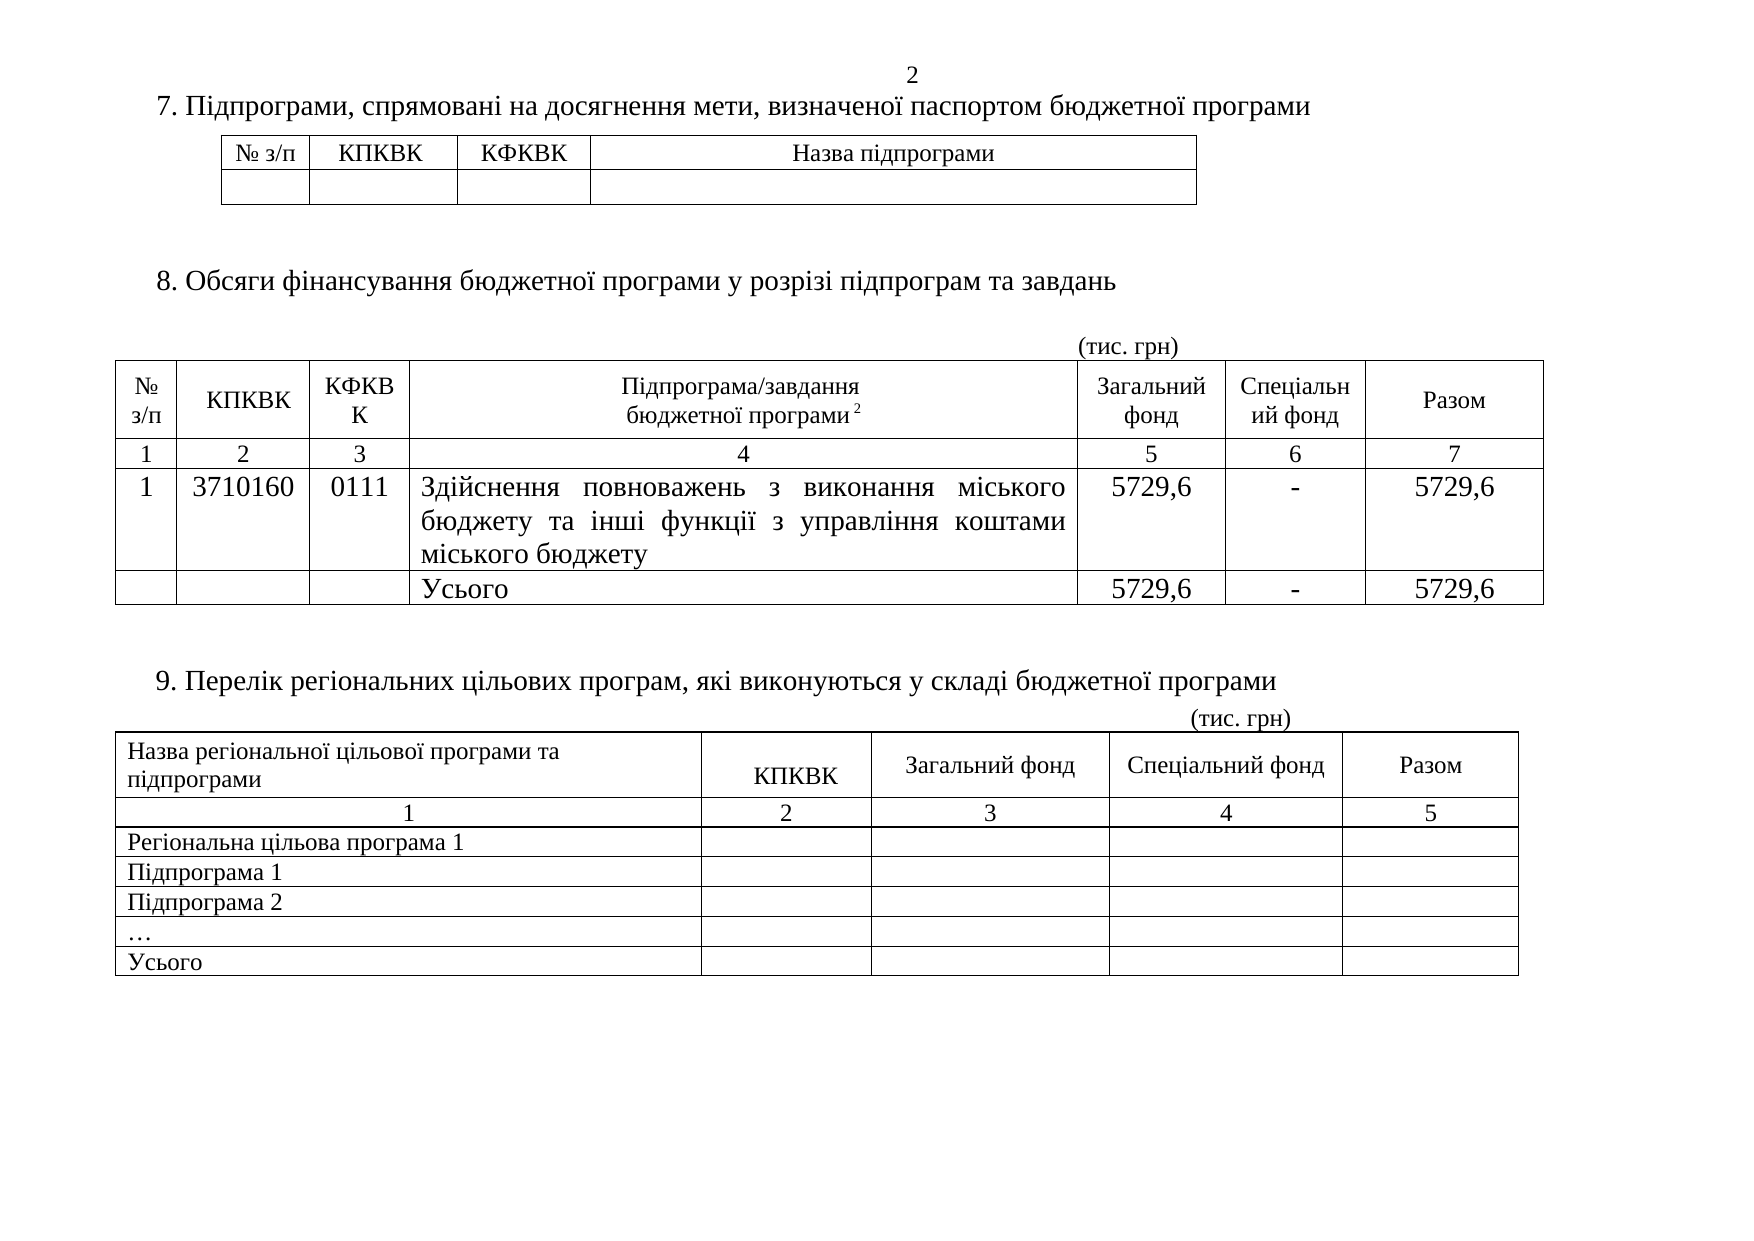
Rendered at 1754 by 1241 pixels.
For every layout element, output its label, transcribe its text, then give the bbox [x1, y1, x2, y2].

table_cell 5729,6 [1366, 469, 1543, 570]
table_cell 3 [310, 439, 409, 468]
table_cell [310, 170, 457, 204]
table_header Загальний фонд [872, 733, 1109, 797]
table_cell [702, 857, 871, 886]
table_header № з/п [116, 361, 176, 438]
table_cell 1 [116, 439, 176, 468]
table_cell [1343, 887, 1518, 916]
table_cell [458, 170, 590, 204]
table_cell [1110, 828, 1342, 856]
text 2 [118, 60, 1706, 74]
table_cell [310, 571, 409, 604]
table_header КПКВК [702, 733, 871, 797]
table_cell Усього [116, 947, 701, 975]
table_cell Здійснення повноважень з виконання міського бюджету та інші функції з управління коштами міського бюджету [410, 469, 1077, 570]
table_header КФКВК [458, 148, 590, 169]
table_cell 3710160 [177, 469, 309, 570]
table_cell [591, 170, 1196, 204]
table_cell [702, 887, 871, 916]
table_header КПКВК [177, 361, 309, 438]
table_header Разом [1366, 361, 1543, 438]
table_cell [116, 571, 176, 604]
table_cell [1110, 947, 1342, 975]
table_cell [872, 917, 1109, 946]
table_cell [1110, 887, 1342, 916]
table_cell [1110, 917, 1342, 946]
table_cell Підпрограма 2 [116, 887, 701, 916]
table_cell [872, 947, 1109, 975]
table_cell - [1226, 469, 1365, 570]
table_cell [1110, 857, 1342, 886]
table_cell [702, 917, 871, 946]
table_header Підпрограма/завдання бюджетної програми 2 [410, 361, 1077, 438]
table_cell 4 [1110, 798, 1342, 826]
table_header КПКВК [310, 148, 457, 169]
table_cell [702, 828, 871, 856]
text 9. Перелік регіональних цільових програм, які виконуються у складі бюджетної програми [118, 663, 1706, 696]
table_header № з/п [222, 148, 309, 169]
table_cell - [1226, 571, 1365, 604]
text (тис. грн) [118, 703, 1706, 731]
text (тис. грн) [118, 331, 1706, 360]
table_cell 5729,6 [1366, 571, 1543, 604]
table_cell … [116, 917, 701, 946]
table_cell 1 [116, 798, 701, 826]
table_header Назва підпрограми [591, 148, 1196, 169]
table_header Загальний фонд [1078, 361, 1225, 438]
table_cell [177, 571, 309, 604]
table_cell 5 [1078, 439, 1225, 468]
table_cell 4 [410, 439, 1077, 468]
table_cell 0111 [310, 469, 409, 570]
table_cell [872, 887, 1109, 916]
table_cell [702, 947, 871, 975]
table_header Спеціальний фонд [1110, 733, 1342, 797]
table_cell [1343, 917, 1518, 946]
table_cell Усього [410, 571, 1077, 604]
table_cell 2 [702, 798, 871, 826]
table_cell Підпрограма 1 [116, 857, 701, 886]
table_cell [1343, 947, 1518, 975]
table_cell 7 [1366, 439, 1543, 468]
table_cell 5 [1343, 798, 1518, 826]
table_header Назва регіональної цільової програми та підпрограми [116, 733, 701, 797]
table_cell 3 [872, 798, 1109, 826]
table_cell [1343, 857, 1518, 886]
table_header Спеціальний фонд [1226, 361, 1365, 438]
text 8. Обсяги фінансування бюджетної програми у розрізі підпрограм та завдань [118, 263, 1706, 296]
table_cell 5729,6 [1078, 469, 1225, 570]
table_cell [222, 170, 309, 204]
table_cell [872, 828, 1109, 856]
table_cell Регіональна цільова програма 1 [116, 828, 701, 856]
table_cell 5729,6 [1078, 571, 1225, 604]
table_header Разом [1343, 733, 1518, 797]
table_cell [872, 857, 1109, 886]
table_cell 2 [177, 439, 309, 468]
table_cell [1343, 828, 1518, 856]
table_cell 1 [116, 469, 176, 570]
table_header КФКВК [310, 361, 409, 438]
table_cell 6 [1226, 439, 1365, 468]
